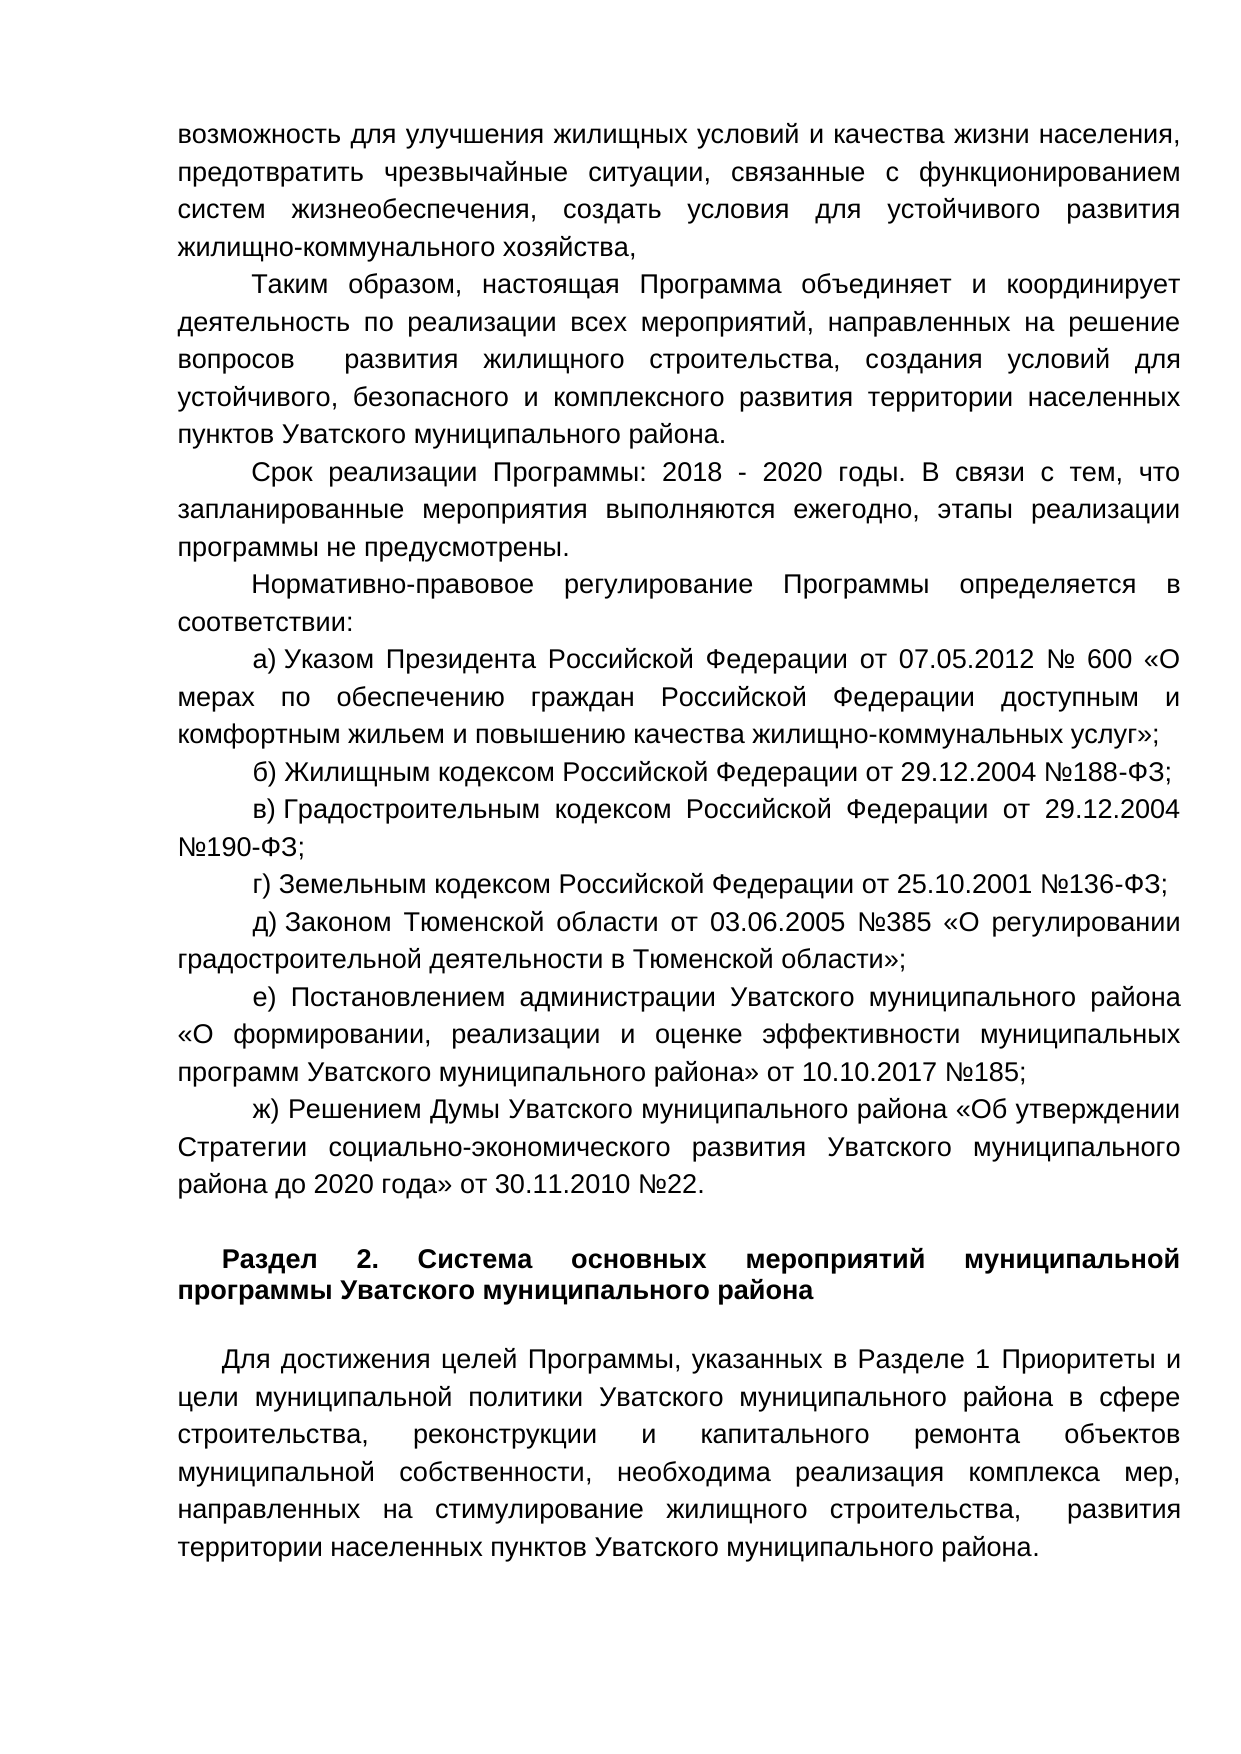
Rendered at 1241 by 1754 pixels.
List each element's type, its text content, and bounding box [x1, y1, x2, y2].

text Таким образом, настоящая Программа объединяет и координирует деятельность по реализации всех мероприятий, направленных на решение вопросов развития жилищного строительства, создания условий для устойчивого, безопасного и комплексного развития территории населенных пунктов Уватского муниципального района. [177, 268, 1181, 449]
text г) Земельным кодексом Российской Федерации от 25.10.2001 №136‑ФЗ; [177, 868, 1181, 899]
text е) Постановлением администрации Уватского муниципального района «О формировании, реализации и оценке эффективности муниципальных программ Уватского муниципального района» от 10.10.2017 №185; [177, 981, 1181, 1087]
text Для достижения целей Программы, указанных в Разделе 1 Приоритеты и цели муниципальной политики Уватского муниципального района в сфере строительства, реконструкции и капитального ремонта объектов муниципальной собственности, необходима реализация комплекса мер, направленных на стимулирование жилищного строительства, развития территории населенных пунктов Уватского муниципального района. [177, 1343, 1181, 1562]
text в) Градостроительным кодексом Российской Федерации от 29.12.2004 №190-ФЗ; [177, 793, 1181, 862]
text Раздел 2. Система основных мероприятий муниципальной программы Уватского муниципального района [177, 1243, 1181, 1306]
text ж) Решением Думы Уватского муниципального района «Об утверждении Стратегии социально-экономического развития Уватского муниципального района до 2020 года» от 30.11.2010 №22. [177, 1093, 1181, 1199]
text д) Законом Тюменской области от 03.06.2005 №385 «О регулировании градостроительной деятельности в Тюменской области»; [177, 906, 1181, 974]
text Срок реализации Программы: 2018 - 2020 годы. В связи с тем, что запланированные мероприятия выполняются ежегодно, этапы реализации программы не предусмотрены. [177, 456, 1181, 562]
text Нормативно-правовое регулирование Программы определяется в соответствии: [177, 568, 1181, 637]
text б) Жилищным кодексом Российской Федерации от 29.12.2004 №188‑ФЗ; [177, 756, 1181, 787]
text возможность для улучшения жилищных условий и качества жизни населения, предотвратить чрезвычайные ситуации, связанные с функционированием систем жизнеобеспечения, создать условия для устойчивого развития жилищно-коммунального хозяйства, [177, 118, 1181, 262]
text а) Указом Президента Российской Федерации от 07.05.2012 № 600 «О мерах по обеспечению граждан Российской Федерации доступным и комфортным жильем и повышению качества жилищно-коммунальных услуг»; [177, 643, 1181, 749]
